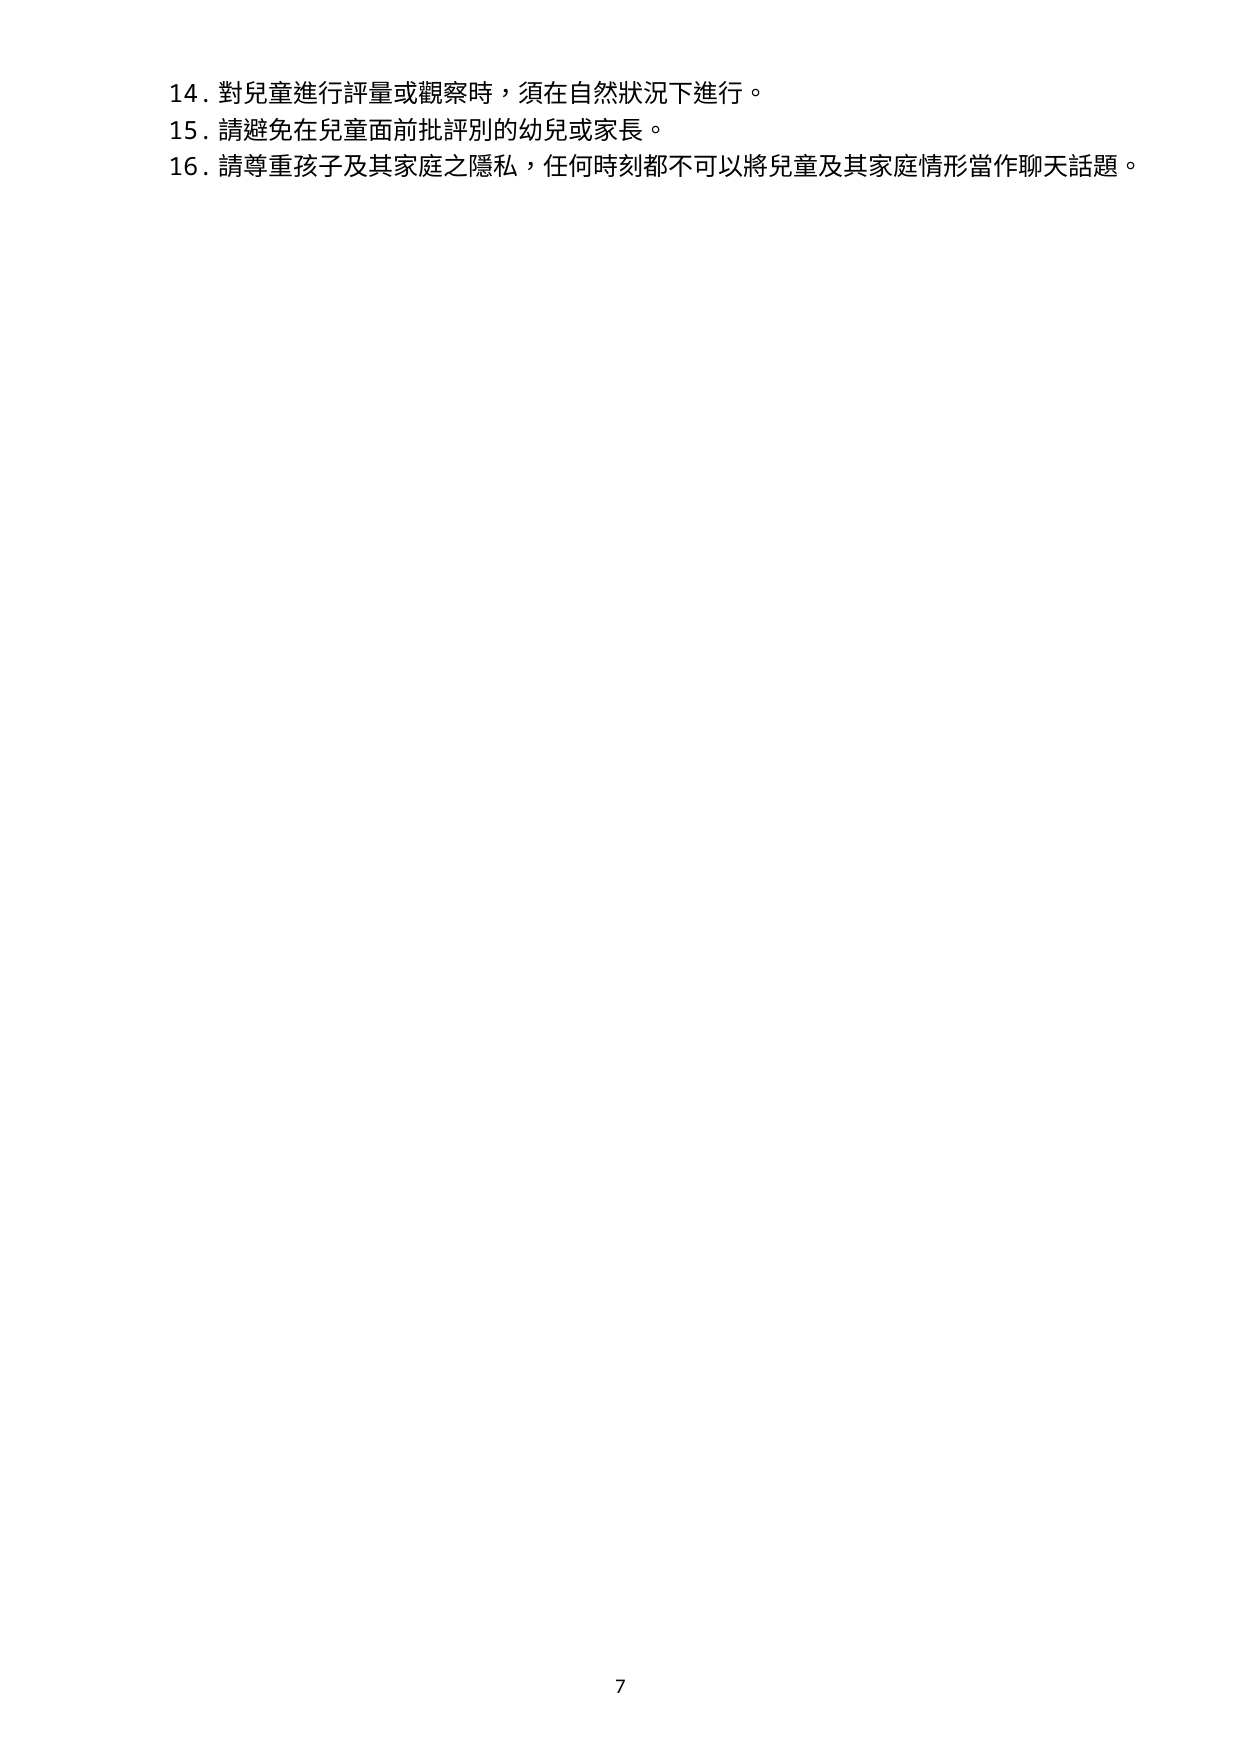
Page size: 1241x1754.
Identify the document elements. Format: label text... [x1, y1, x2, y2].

list 對兒童進行評量或觀察時，須在自然狀況下進行。 [168, 74, 1122, 110]
list 請避免在兒童面前批評別的幼兒或家長。 [168, 110, 1122, 146]
list 請尊重孩子及其家庭之隱私，任何時刻都不可以將兒童及其家庭情形當作聊天話題。 [168, 146, 1122, 183]
